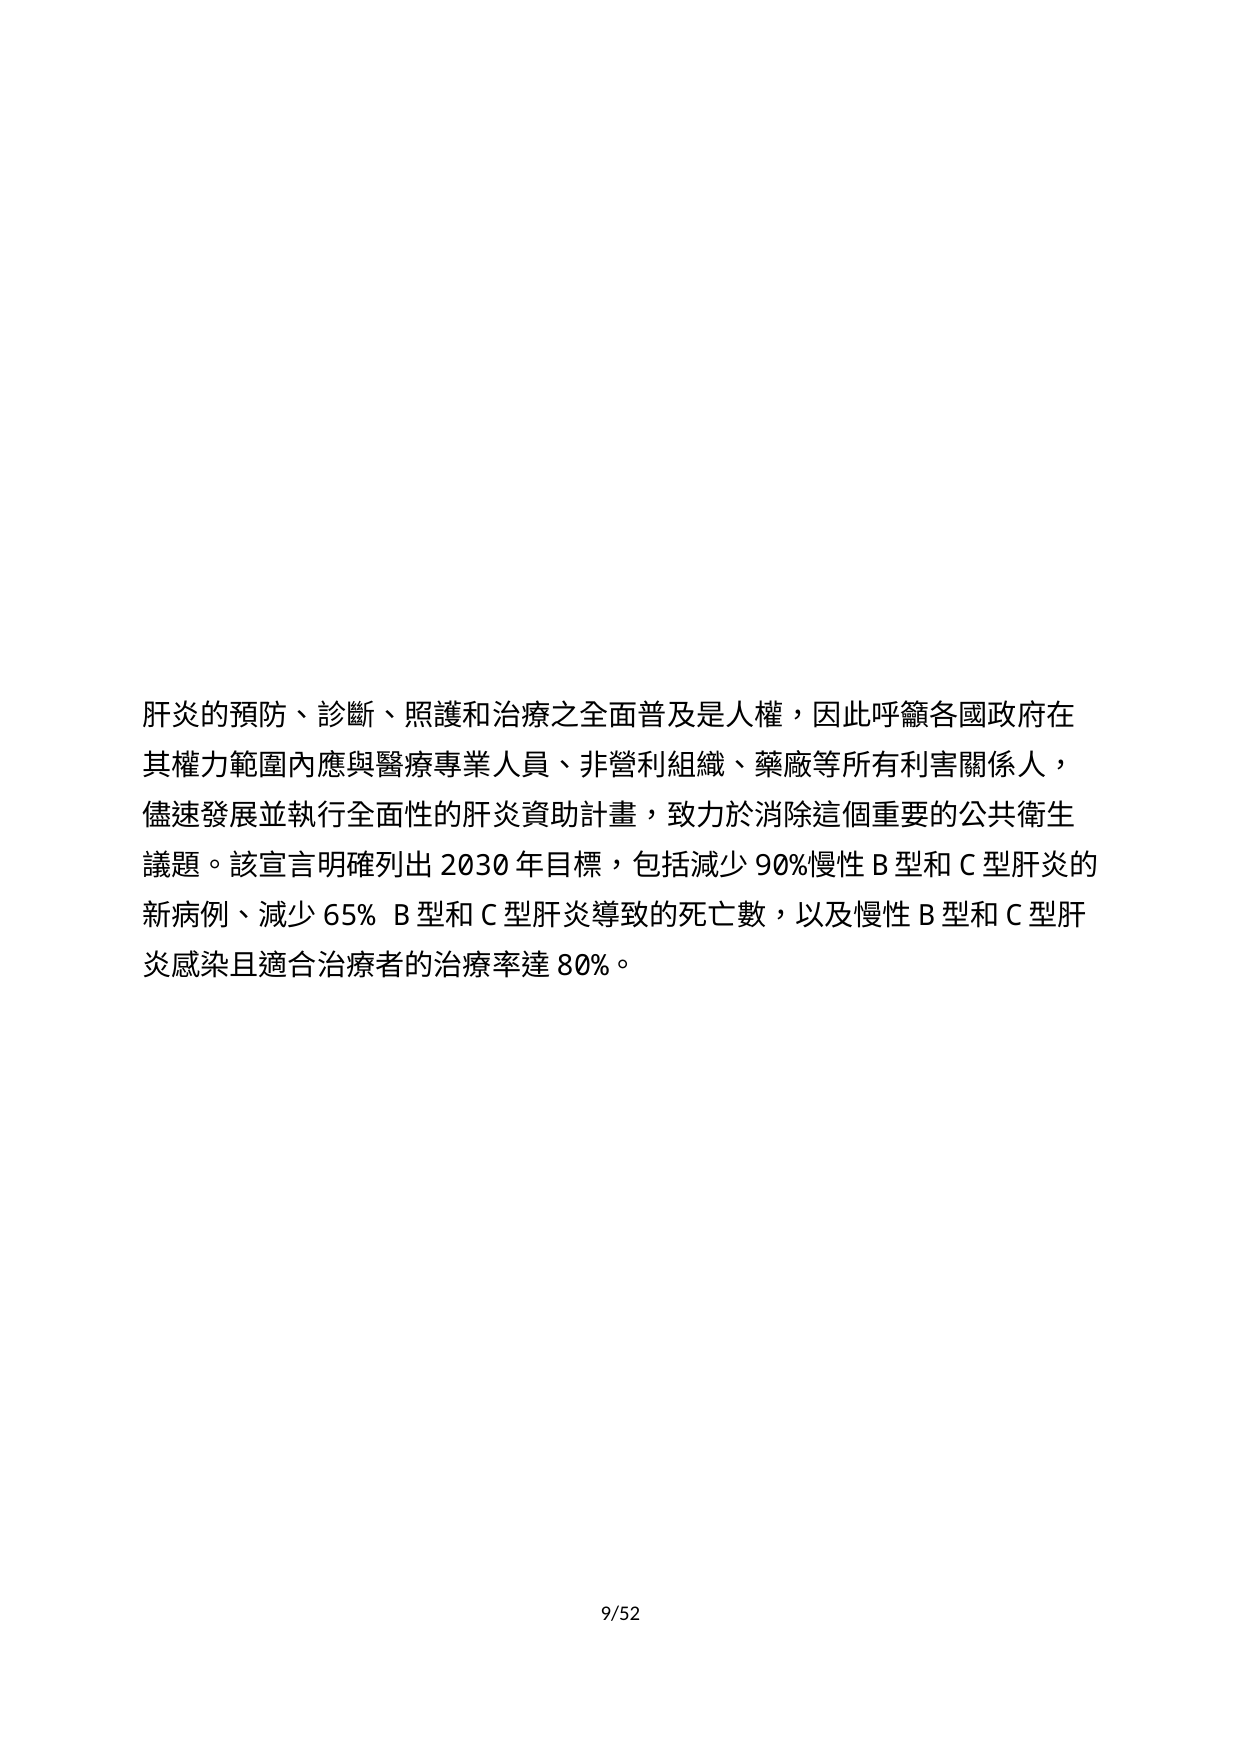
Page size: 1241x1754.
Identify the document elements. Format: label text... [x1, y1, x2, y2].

text 肝炎的預防、診斷、照護和治療之全面普及是人權，因此呼籲各國政府在其權力範圍內應與醫療專業人員、非營利組織、藥廠等所有利害關係人，儘速發展並執行全面性的肝炎資助計畫，致力於消除這個重要的公共衛生議題。該宣言明確列出2030年目標，包括減少90%慢性B型和C型肝炎的新病例、減少65% B型和C型肝炎導致的死亡數，以及慢性B型和C型肝炎感染且適合治療者的治療率達80%。 [142, 685, 1098, 985]
